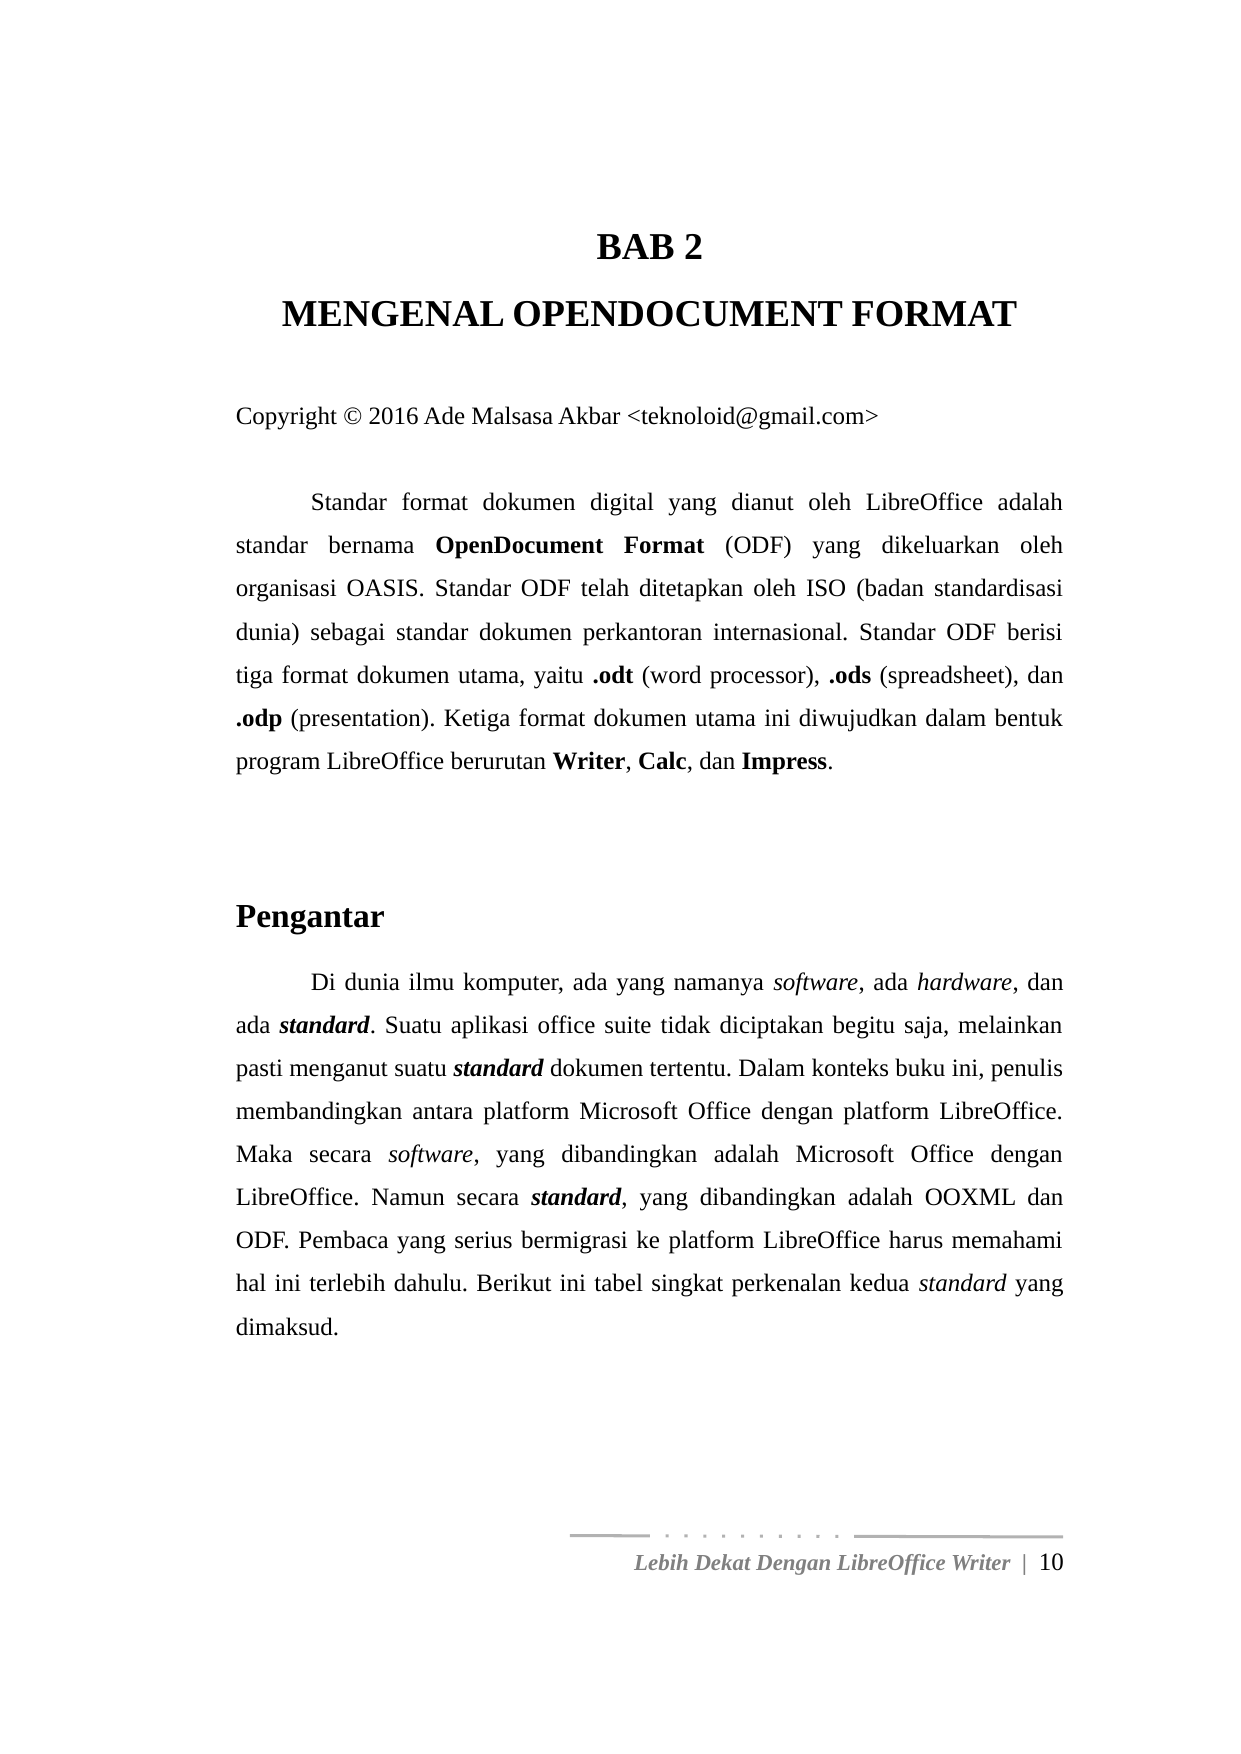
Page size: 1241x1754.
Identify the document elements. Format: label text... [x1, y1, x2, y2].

text MENGENAL OPENDOCUMENT FORMAT [236, 291, 1063, 334]
subtitle BAB 2 MENGENAL OPENDOCUMENT FORMAT [236, 202, 1063, 212]
text Copyright © 2016 Ade Malsasa Akbar <teknoloid@gmail.com> [236, 401, 1063, 430]
subtitle Pengantar [236, 896, 1063, 935]
text BAB 2 [236, 224, 1063, 268]
text Standar format dokumen digital yang dianut oleh LibreOffice adalah standar bernama OpenDocument Format (ODF) yang dikeluarkan oleh organisasi OASIS. Standar ODF telah ditetapkan oleh ISO (badan standardisasi dunia) sebagai standar dokumen perkantoran internasional. Standar ODF berisi tiga format dokumen utama, yaitu .odt (word processor), .ods (spreadsheet), dan .odp (presentation). Ketiga format dokumen utama ini diwujudkan dalam bentuk program LibreOffice berurutan Writer, Calc, dan Impress. [236, 487, 1063, 775]
text Di dunia ilmu komputer, ada yang namanya software, ada hardware, dan ada standard. Suatu aplikasi office suite tidak diciptakan begitu saja, melainkan pasti menganut suatu standard dokumen tertentu. Dalam konteks buku ini, penulis membandingkan antara platform Microsoft Office dengan platform LibreOffice. Maka secara software, yang dibandingkan adalah Microsoft Office dengan LibreOffice. Namun secara standard, yang dibandingkan adalah OOXML dan ODF. Pembaca yang serius bermigrasi ke platform LibreOffice harus memahami hal ini terlebih dahulu. Berikut ini tabel singkat perkenalan kedua standard yang dimaksud. [236, 967, 1063, 1340]
